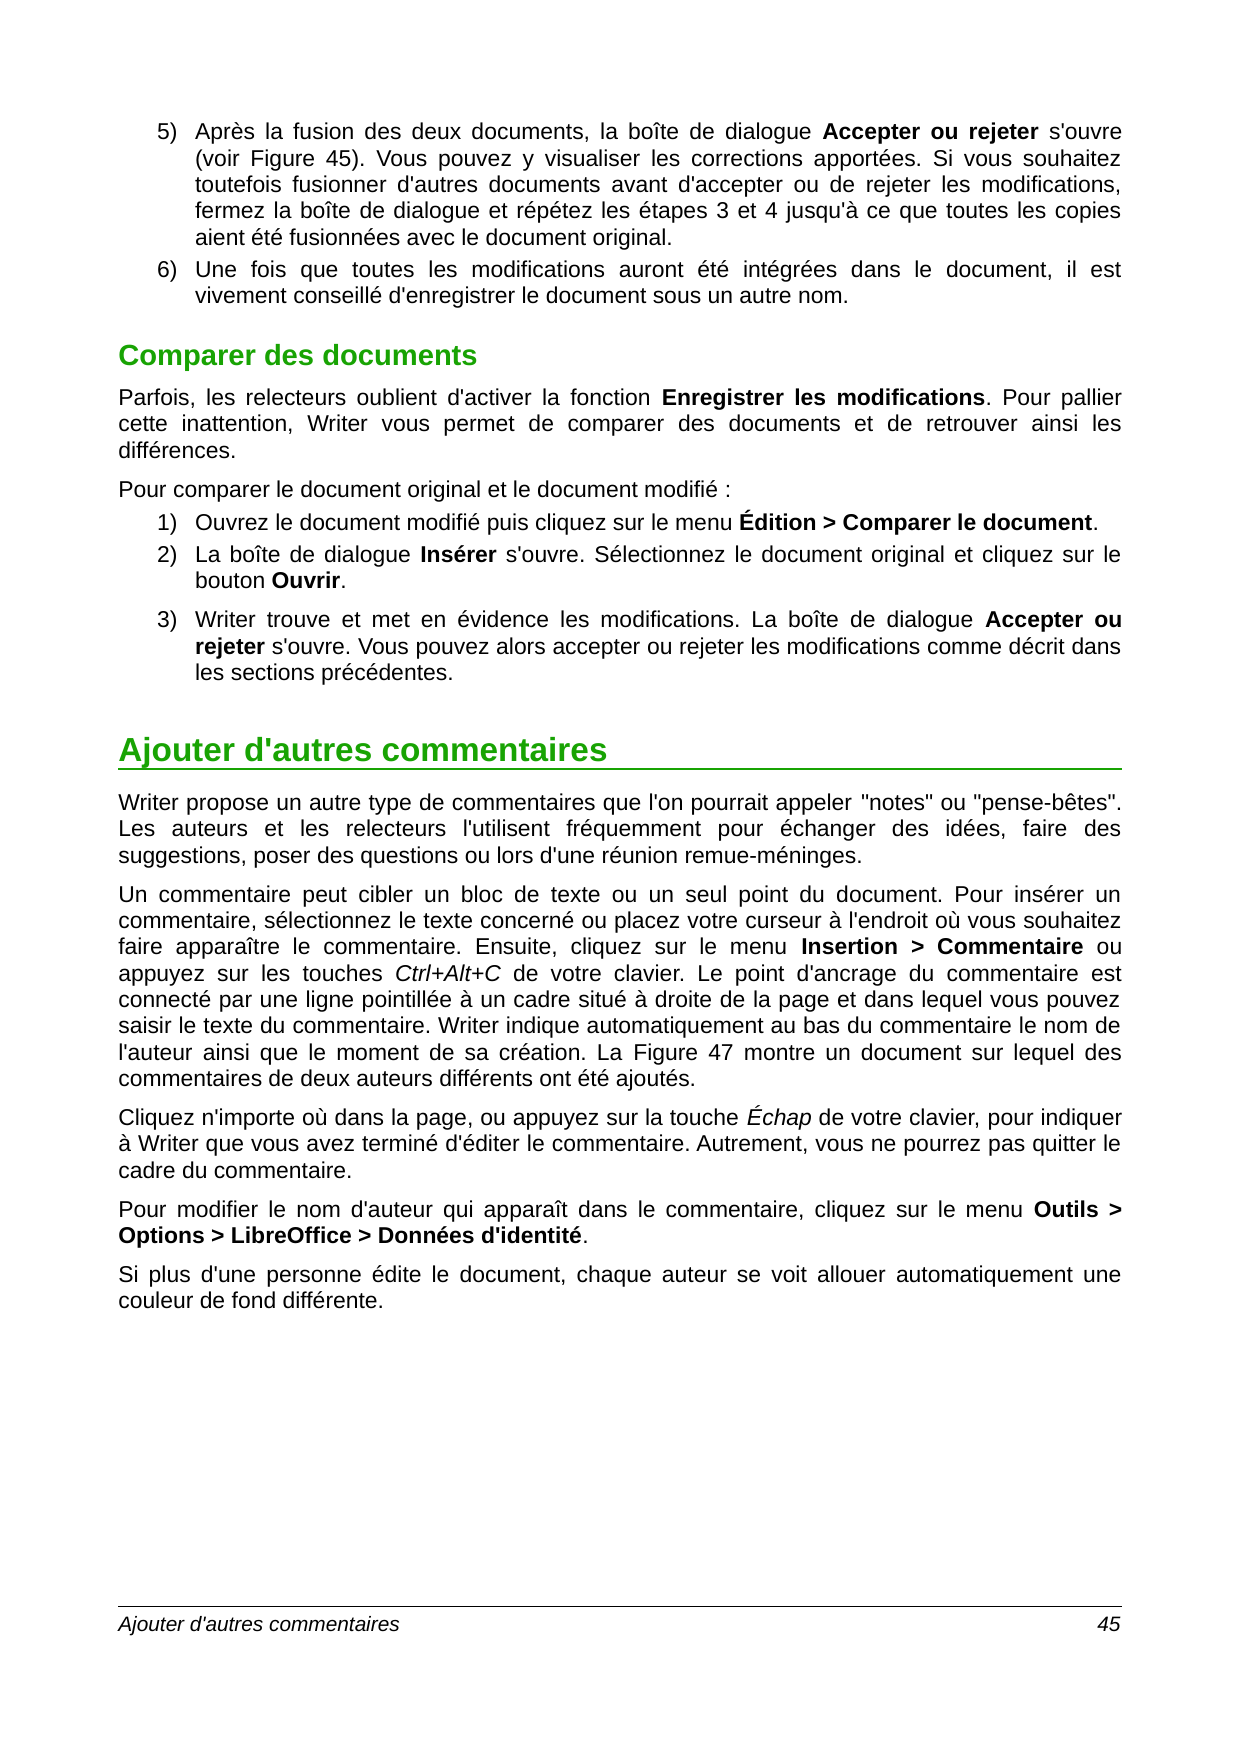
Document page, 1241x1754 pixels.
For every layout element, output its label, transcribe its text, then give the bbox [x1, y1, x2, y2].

text Cliquez n'importe où dans la page, ou appuyez sur la touche Échap de votre clavier, pour indiquer à Writer que vous avez terminé d'éditer le commentaire. Autrement, vous ne pourrez pas quitter le cadre du commentaire. [118, 1104, 1122, 1183]
list Une fois que toutes les modifications auront été intégrées dans le document, il est vivement conseillé d'enregistrer le document sous un autre nom. [177, 256, 1122, 309]
list Writer trouve et met en évidence les modifications. La boîte de dialogue Accepter ou rejeter s'ouvre. Vous pouvez alors accepter ou rejeter les modifications comme décrit dans les sections précédentes. [177, 606, 1122, 685]
list La boîte de dialogue Insérer s'ouvre. Sélectionnez le document original et cliquez sur le bouton Ouvrir. [177, 541, 1122, 594]
text Pour modifier le nom d'auteur qui apparaît dans le commentaire, cliquez sur le menu Outils > Options > LibreOffice > Données d'identité. [118, 1196, 1122, 1248]
text Parfois, les relecteurs oublient d'activer la fonction Enregistrer les modifications. Pour pallier cette inattention, Writer vous permet de comparer des documents et de retrouver ainsi les différences. [118, 384, 1122, 463]
text Un commentaire peut cibler un bloc de texte ou un seul point du document. Pour insérer un commentaire, sélectionnez le texte concerné ou placez votre curseur à l'endroit où vous souhaitez faire apparaître le commentaire. Ensuite, cliquez sur le menu Insertion > Commentaire ou appuyez sur les touches Ctrl+Alt+C de votre clavier. Le point d'ancrage du commentaire est connecté par une ligne pointillée à un cadre situé à droite de la page et dans lequel vous pouvez saisir le texte du commentaire. Writer indique automatiquement au bas du commentaire le nom de l'auteur ainsi que le moment de sa création. La Figure 47 montre un document sur lequel des commentaires de deux auteurs différents ont été ajoutés. [118, 881, 1122, 1091]
text Writer propose un autre type de commentaires que l'on pourrait appeler "notes" ou "pense-bêtes". Les auteurs et les relecteurs l'utilisent fréquemment pour échanger des idées, faire des suggestions, poser des questions ou lors d'une réunion remue-méninges. [118, 789, 1122, 868]
subtitle Ajouter d'autres commentaires [118, 730, 1122, 768]
list Pour comparer le document original et le document modifié : [118, 476, 1122, 502]
subtitle Comparer des documents [118, 338, 1122, 372]
list Après la fusion des deux documents, la boîte de dialogue Accepter ou rejeter s'ouvre (voir Figure 45). Vous pouvez y visualiser les corrections apportées. Si vous souhaitez toutefois fusionner d'autres documents avant d'accepter ou de rejeter les modifications, fermez la boîte de dialogue et répétez les étapes 3 et 4 jusqu'à ce que toutes les copies aient été fusionnées avec le document original. [177, 118, 1122, 250]
text Si plus d'une personne édite le document, chaque auteur se voit allouer automatiquement une couleur de fond différente. [118, 1261, 1122, 1313]
list Ouvrez le document modifié puis cliquez sur le menu Édition > Comparer le document. [177, 508, 1122, 535]
